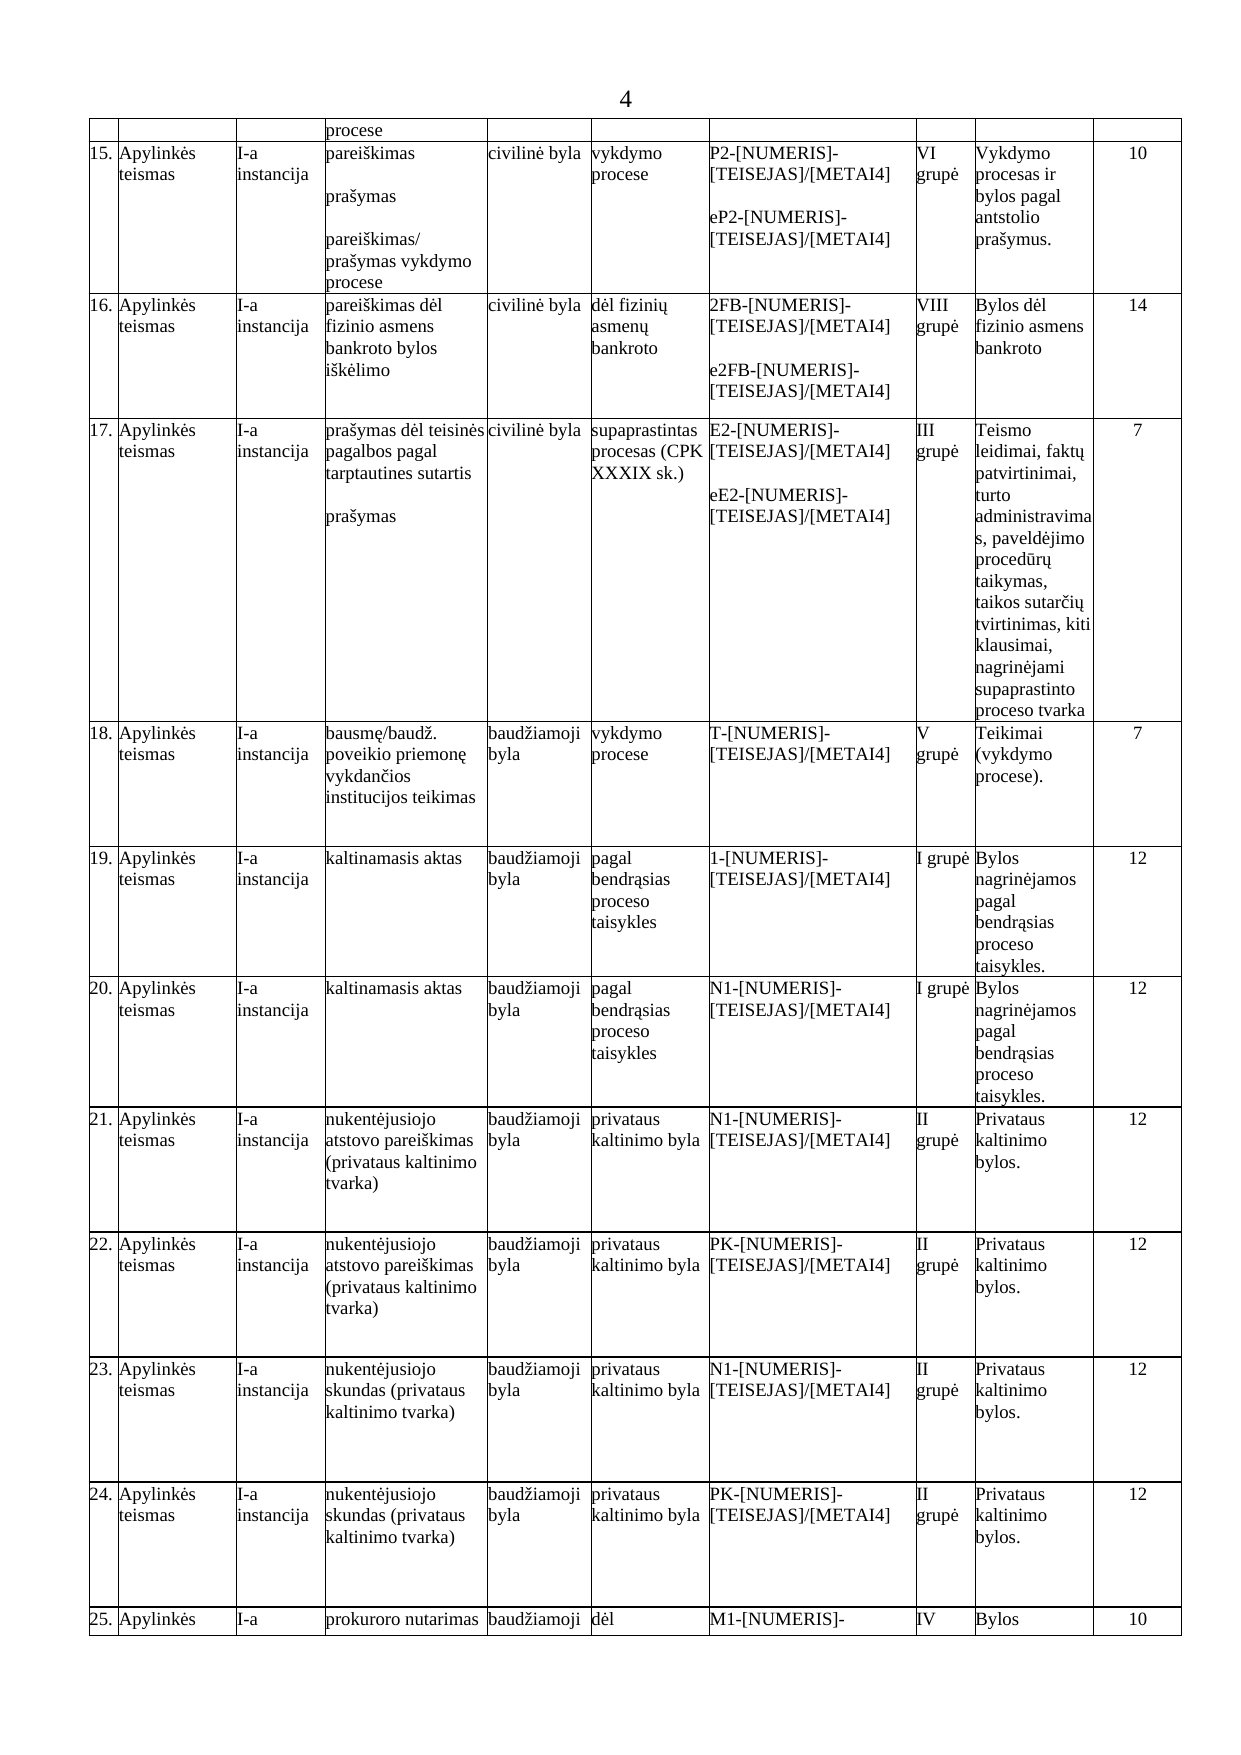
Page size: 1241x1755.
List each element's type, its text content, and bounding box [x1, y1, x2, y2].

table_cell dėl fizinių asmenų bankroto [592, 294, 709, 418]
table_cell I-a instancija [237, 977, 325, 1106]
table_cell privataus kaltinimo byla [592, 1483, 709, 1606]
table_cell dėl [592, 1608, 709, 1635]
table_cell Apylinkės teismas [119, 722, 236, 846]
table_cell T-[NUMERIS]-[TEISEJAS]/[METAI4] [710, 722, 916, 846]
table_cell M1-[NUMERIS]- [710, 1608, 916, 1635]
table_cell 12 [1094, 847, 1181, 976]
table_cell Privataus kaltinimo bylos. [976, 1358, 1093, 1481]
table_cell pareiškimas prašymas pareiškimas/prašymas vykdymo procese [326, 142, 487, 293]
table_cell I-a instancija [237, 1108, 325, 1231]
table_cell 15. [90, 142, 118, 293]
table_cell baudžiamoji byla [488, 1358, 591, 1481]
table_cell 2FB-[NUMERIS]-[TEISEJAS]/[METAI4] e2FB-[NUMERIS]-[TEISEJAS]/[METAI4] [710, 294, 916, 418]
table_cell II grupė [917, 1108, 975, 1231]
table_cell [237, 119, 325, 141]
table_cell 22. [90, 1233, 118, 1356]
table_cell 23. [90, 1358, 118, 1481]
table_cell 24. [90, 1483, 118, 1606]
table_cell Bylos dėl fizinio asmens bankroto [976, 294, 1093, 418]
table_cell [917, 119, 975, 141]
table_cell pagal bendrąsias proceso taisykles [592, 977, 709, 1106]
table_cell vykdymo procese [592, 722, 709, 846]
table_cell baudžiamoji byla [488, 1233, 591, 1356]
table_cell Apylinkės teismas [119, 977, 236, 1106]
table_cell Bylos [976, 1608, 1093, 1635]
table_cell 19. [90, 847, 118, 976]
table_cell civilinė byla [488, 294, 591, 418]
table_cell Privataus kaltinimo bylos. [976, 1108, 1093, 1231]
table_cell pareiškimas dėl fizinio asmens bankroto bylos iškėlimo [326, 294, 487, 418]
table_cell Vykdymo procesas ir bylos pagal antstolio prašymus. [976, 142, 1093, 293]
table_cell I-a instancija [237, 847, 325, 976]
table_cell bausmę/baudž. poveikio priemonę vykdančios institucijos teikimas [326, 722, 487, 846]
table_cell II grupė [917, 1358, 975, 1481]
table_cell Apylinkės [119, 1608, 236, 1635]
table_cell 20. [90, 977, 118, 1106]
table_cell Apylinkės teismas [119, 294, 236, 418]
table_cell pagal bendrąsias proceso taisykles [592, 847, 709, 976]
table_cell 12 [1094, 1108, 1181, 1231]
table_cell 10 [1094, 142, 1181, 293]
table_cell II grupė [917, 1483, 975, 1606]
table_cell I grupė [917, 977, 975, 1106]
table_cell I-a instancija [237, 1358, 325, 1481]
table_cell Apylinkės teismas [119, 419, 236, 721]
table_cell privataus kaltinimo byla [592, 1108, 709, 1231]
table_cell Teikimai (vykdymo procese). [976, 722, 1093, 846]
table_cell I-a instancija [237, 142, 325, 293]
table_cell Apylinkės teismas [119, 1108, 236, 1231]
table_cell nukentėjusiojo skundas (privataus kaltinimo tvarka) [326, 1358, 487, 1481]
table_cell Bylos nagrinėjamos pagal bendrąsias proceso taisykles. [976, 847, 1093, 976]
table_cell privataus kaltinimo byla [592, 1358, 709, 1481]
table_cell 12 [1094, 977, 1181, 1106]
table_cell VIII grupė [917, 294, 975, 418]
table_cell 14 [1094, 294, 1181, 418]
table_cell I-a instancija [237, 1483, 325, 1606]
table_cell nukentėjusiojo atstovo pareiškimas (privataus kaltinimo tvarka) [326, 1233, 487, 1356]
table_cell Apylinkės teismas [119, 142, 236, 293]
table_cell prašymas dėl teisinės pagalbos pagal tarptautines sutartis prašymas [326, 419, 487, 721]
table_cell III grupė [917, 419, 975, 721]
table_cell [976, 119, 1093, 141]
table_cell Teismo leidimai, faktų patvirtinimai, turto administravimas, paveldėjimo procedūrų taikymas, taikos sutarčių tvirtinimas, kiti klausimai, nagrinėjami supaprastinto proceso tvarka [976, 419, 1093, 721]
table_cell V grupė [917, 722, 975, 846]
table_cell 21. [90, 1108, 118, 1231]
table_cell Bylos nagrinėjamos pagal bendrąsias proceso taisykles. [976, 977, 1093, 1106]
table_cell E2-[NUMERIS]-[TEISEJAS]/[METAI4] eE2-[NUMERIS]-[TEISEJAS]/[METAI4] [710, 419, 916, 721]
table_cell 25. [90, 1608, 118, 1635]
table_cell I-a instancija [237, 722, 325, 846]
table_cell kaltinamasis aktas [326, 977, 487, 1106]
table_cell [119, 119, 236, 141]
table_cell [488, 119, 591, 141]
table_cell [1094, 119, 1181, 141]
table_cell privataus kaltinimo byla [592, 1233, 709, 1356]
table_cell I grupė [917, 847, 975, 976]
table_cell N1-[NUMERIS]-[TEISEJAS]/[METAI4] [710, 1108, 916, 1231]
table_cell Apylinkės teismas [119, 1358, 236, 1481]
table_cell civilinė byla [488, 142, 591, 293]
table_cell [90, 119, 118, 141]
table_cell kaltinamasis aktas [326, 847, 487, 976]
table_cell supaprastintas procesas (CPK XXXIX sk.) [592, 419, 709, 721]
table_cell vykdymo procese [592, 142, 709, 293]
table_cell baudžiamoji byla [488, 1108, 591, 1231]
table_cell I-a instancija [237, 419, 325, 721]
table_cell Apylinkės teismas [119, 1483, 236, 1606]
table_cell baudžiamoji byla [488, 847, 591, 976]
table_cell Privataus kaltinimo bylos. [976, 1233, 1093, 1356]
table_cell I-a [237, 1608, 325, 1635]
table_cell 7 [1094, 419, 1181, 721]
table_cell N1-[NUMERIS]-[TEISEJAS]/[METAI4] [710, 1358, 916, 1481]
table_cell PK-[NUMERIS]-[TEISEJAS]/[METAI4] [710, 1483, 916, 1606]
table_cell baudžiamoji [488, 1608, 591, 1635]
table_cell VI grupė [917, 142, 975, 293]
table_cell 10 [1094, 1608, 1181, 1635]
table_cell baudžiamoji byla [488, 977, 591, 1106]
table_cell 16. [90, 294, 118, 418]
table_cell I-a instancija [237, 1233, 325, 1356]
table_cell civilinė byla [488, 419, 591, 721]
table_cell Privataus kaltinimo bylos. [976, 1483, 1093, 1606]
table_cell [592, 119, 709, 141]
table_cell Apylinkės teismas [119, 847, 236, 976]
table_cell baudžiamoji byla [488, 1483, 591, 1606]
table_cell PK-[NUMERIS]-[TEISEJAS]/[METAI4] [710, 1233, 916, 1356]
table_cell 12 [1094, 1358, 1181, 1481]
table_cell prokuroro nutarimas [326, 1608, 487, 1635]
table_cell 12 [1094, 1483, 1181, 1606]
table_cell 7 [1094, 722, 1181, 846]
table_cell N1-[NUMERIS]-[TEISEJAS]/[METAI4] [710, 977, 916, 1106]
table_cell IV [917, 1608, 975, 1635]
table_cell 1-[NUMERIS]-[TEISEJAS]/[METAI4] [710, 847, 916, 976]
table_cell 18. [90, 722, 118, 846]
table_cell 17. [90, 419, 118, 721]
table_cell 12 [1094, 1233, 1181, 1356]
table_cell nukentėjusiojo atstovo pareiškimas (privataus kaltinimo tvarka) [326, 1108, 487, 1231]
table_cell [710, 119, 916, 141]
table_cell II grupė [917, 1233, 975, 1356]
table_cell procese [326, 119, 487, 141]
table_cell baudžiamoji byla [488, 722, 591, 846]
table_cell Apylinkės teismas [119, 1233, 236, 1356]
table_cell I-a instancija [237, 294, 325, 418]
table_cell P2-[NUMERIS]-[TEISEJAS]/[METAI4] eP2-[NUMERIS]-[TEISEJAS]/[METAI4] [710, 142, 916, 293]
table_cell nukentėjusiojo skundas (privataus kaltinimo tvarka) [326, 1483, 487, 1606]
